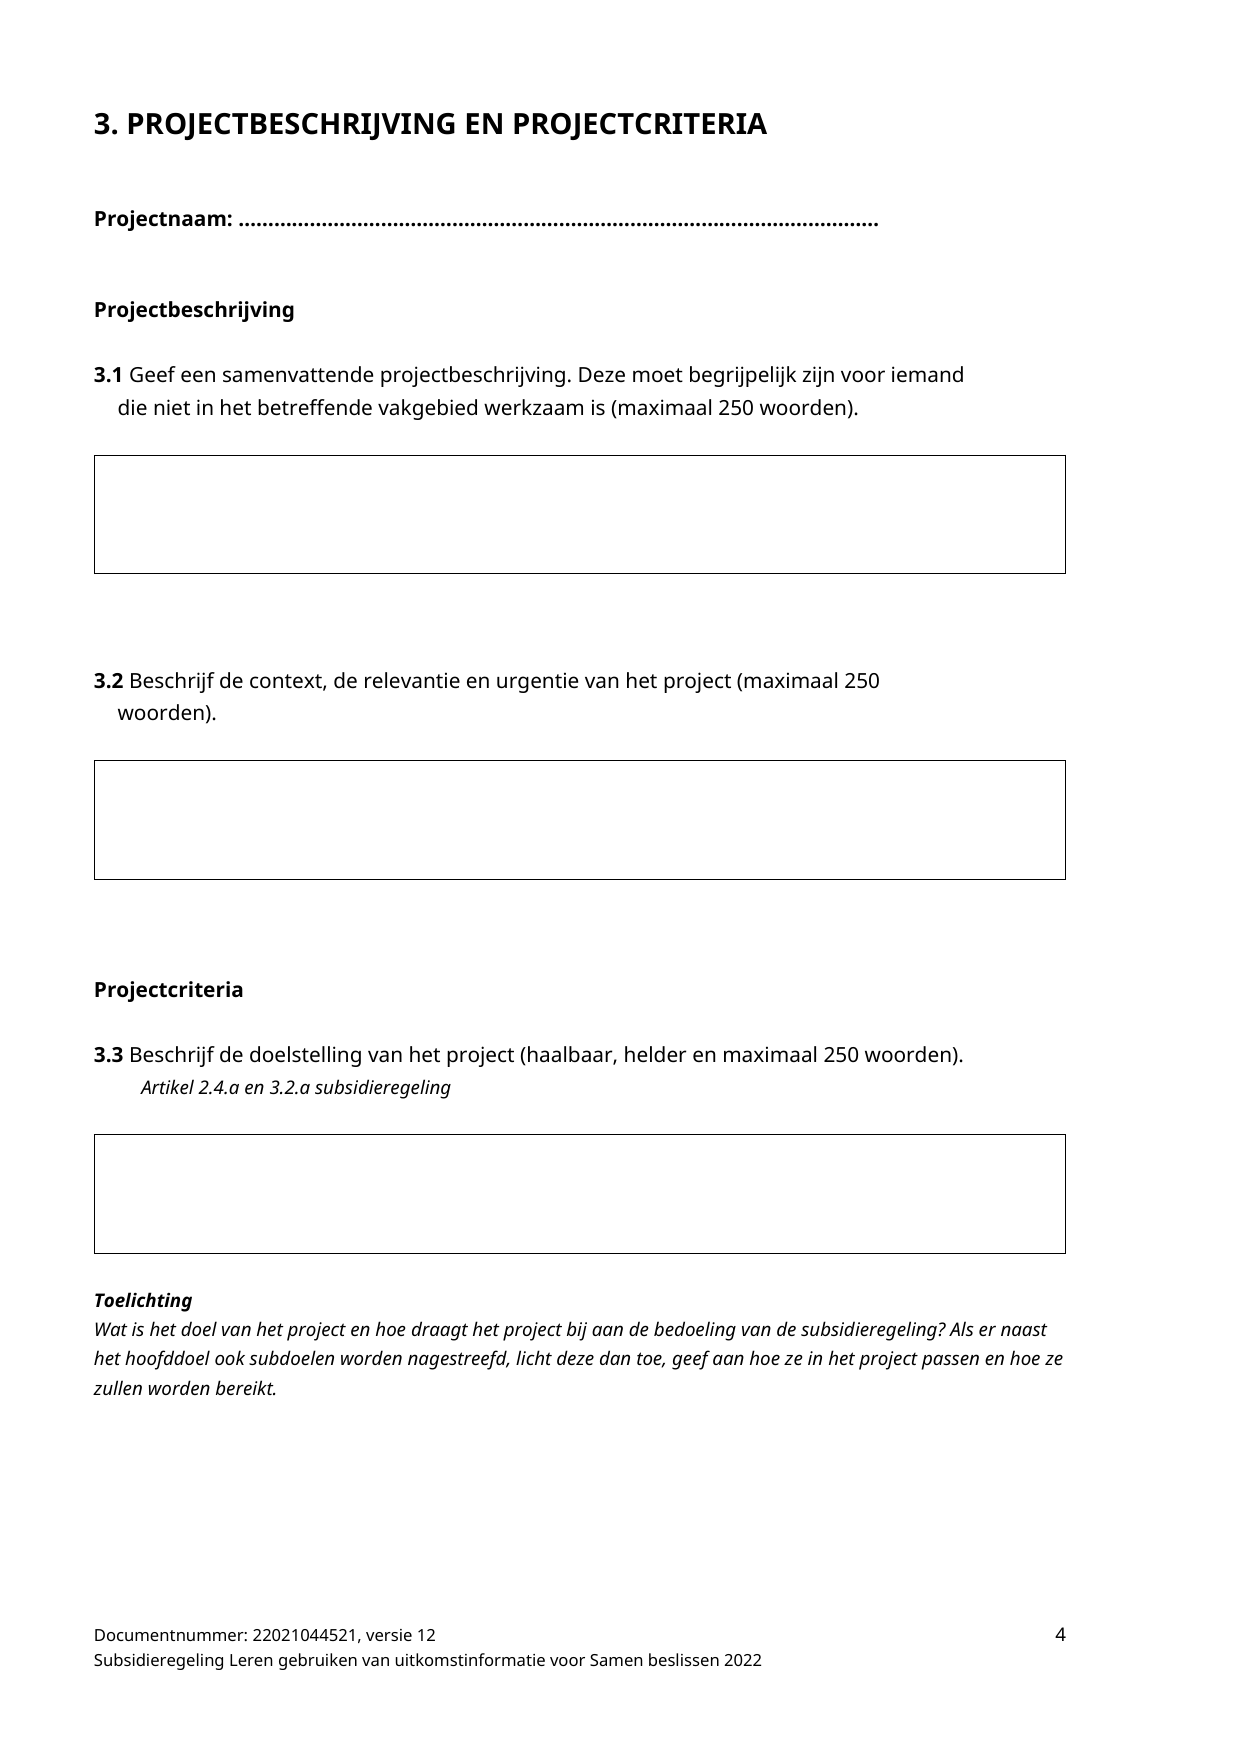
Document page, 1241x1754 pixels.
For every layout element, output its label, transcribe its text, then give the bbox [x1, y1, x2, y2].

text Toelichting [94, 1287, 1066, 1312]
text 3. PROJECTBESCHRIJVING EN PROJECTCRITERIA [94, 103, 1066, 143]
text 3.2 Beschrijf de context, de relevantie en urgentie van het project (maximaal 250 woorden). [94, 666, 1066, 727]
text Wat is het doel van het project en hoe draagt het project bij aan de bedoeling van de subsidieregeling? Als er naast het hoofddoel ook subdoelen worden nagestreefd, licht deze dan toe, geef aan hoe ze in het project passen en hoe ze zullen worden bereikt. [94, 1316, 1066, 1400]
text 3.1 Geef een samenvattende projectbeschrijving. Deze moet begrijpelijk zijn voor iemand die niet in het betreffende vakgebied werkzaam is (maximaal 250 woorden). [94, 360, 1066, 421]
text Projectbeschrijving [94, 295, 1066, 323]
text Projectcriteria [94, 975, 1066, 1003]
text Projectnaam: ……………………………………………………………………………………………… [94, 204, 1066, 232]
text 3.3 Beschrijf de doelstelling van het project (haalbaar, helder en maximaal 250 woorden). [94, 1040, 1066, 1068]
text Artikel 2.4.a en 3.2.a subsidieregeling [94, 1072, 1066, 1101]
